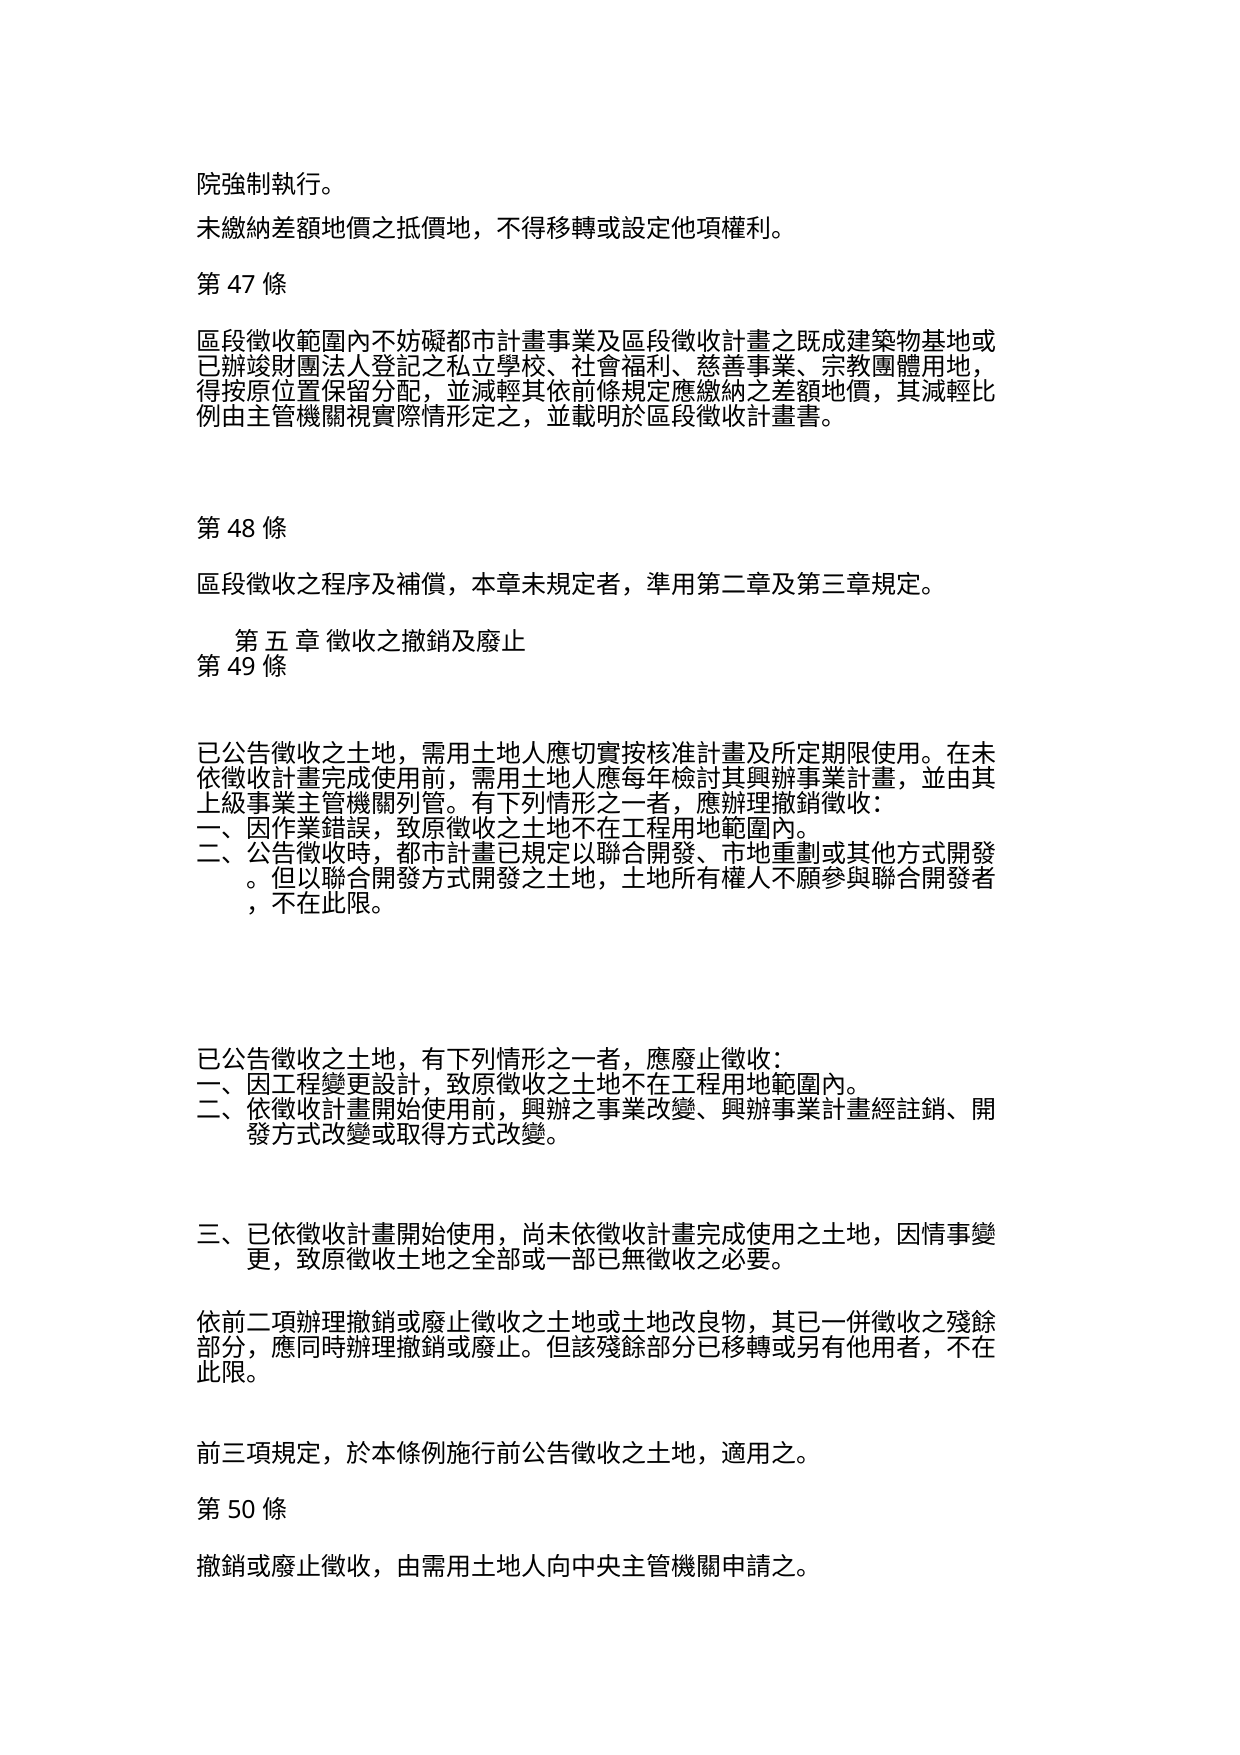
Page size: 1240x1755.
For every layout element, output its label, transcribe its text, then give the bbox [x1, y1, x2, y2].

text 未繳納差額地價之抵價地，不得移轉或設定他項權利。 [196, 218, 869, 243]
text 第 47 條 [196, 274, 316, 299]
text 二、依徵收計畫開始使用前，興辦之事業改變、興辦事業計畫經註銷、開 [196, 1099, 1099, 1124]
text 第 49 條 [196, 655, 582, 680]
text 已公告徵收之土地，有下列情形之一者，應廢止徵收： [196, 1049, 1099, 1074]
text 一、因作業錯誤，致原徵收之土地不在工程用地範圍內。 [196, 818, 1099, 843]
text 得按原位置保留分配，並減輕其依前條規定應繳納之差額地價，其減輕比 [196, 380, 1099, 405]
text 院強制執行。 [196, 174, 366, 199]
text 第 50 條 [196, 1499, 316, 1524]
text 二、公告徵收時，都市計畫已規定以聯合開發、市地重劃或其他方式開發 [196, 843, 1099, 868]
text 發方式改變或取得方式改變。 [246, 1124, 1099, 1149]
text 例由主管機關視實際情形定之，並載明於區段徵收計畫書。 [196, 405, 1099, 430]
text 已公告徵收之土地，需用土地人應切實按核准計畫及所定期限使用。在未 [196, 743, 1099, 768]
text 更，致原徵收土地之全部或一部已無徵收之必要。 [246, 1249, 1099, 1274]
text 。但以聯合開發方式開發之土地，土地所有權人不願參與聯合開發者 [246, 868, 1099, 893]
text 三、已依徵收計畫開始使用，尚未依徵收計畫完成使用之土地，因情事變 [196, 1224, 1099, 1249]
text 區段徵收之程序及補償，本章未規定者，準用第二章及第三章規定。 [196, 574, 1041, 599]
text 第 五 章 徵收之撤銷及廢止 [234, 630, 582, 655]
text 已辦竣財團法人登記之私立學校、社會福利、慈善事業、宗教團體用地， [196, 355, 1099, 380]
text ，不在此限。 [246, 893, 1099, 918]
text 依前二項辦理撤銷或廢止徵收之土地或土地改良物，其已一併徵收之殘餘 [196, 1311, 1099, 1336]
text 依徵收計畫完成使用前，需用土地人應每年檢討其興辦事業計畫，並由其 [196, 768, 1099, 793]
text 部分，應同時辦理撤銷或廢止。但該殘餘部分已移轉或另有他用者，不在 [196, 1336, 1099, 1361]
text 區段徵收範圍內不妨礙都市計畫事業及區段徵收計畫之既成建築物基地或 [196, 330, 1099, 355]
text 上級事業主管機關列管。有下列情形之一者，應辦理撤銷徵收： [196, 793, 1099, 818]
text 此限。 [196, 1361, 1099, 1386]
text 第 48 條 [196, 518, 316, 543]
text 撤銷或廢止徵收，由需用土地人向中央主管機關申請之。 [196, 1555, 897, 1580]
text 一、因工程變更設計，致原徵收之土地不在工程用地範圍內。 [196, 1074, 1099, 1099]
text 前三項規定，於本條例施行前公告徵收之土地，適用之。 [196, 1443, 897, 1468]
